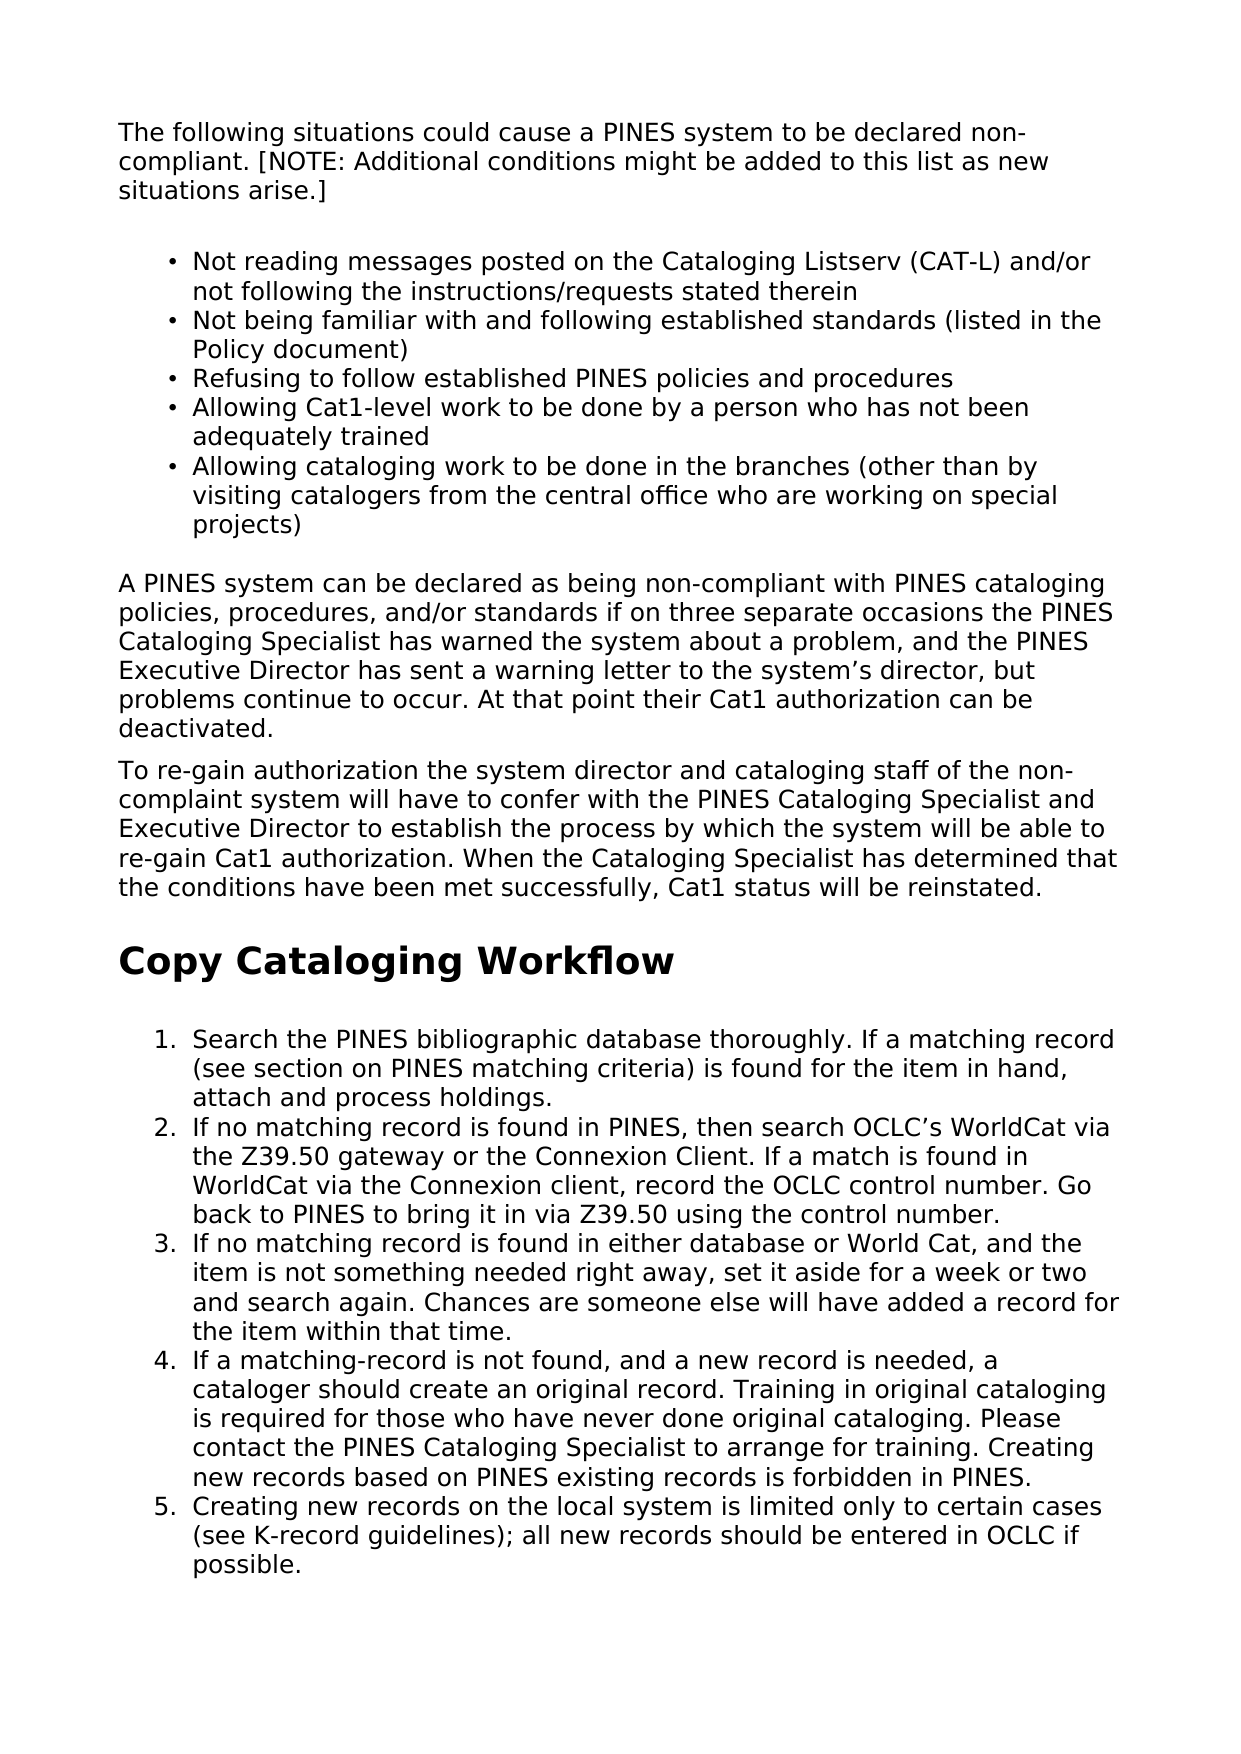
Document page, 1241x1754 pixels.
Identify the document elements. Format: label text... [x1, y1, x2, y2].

list Refusing to follow established PINES policies and procedures [177, 364, 1122, 393]
list If no matching record is found in either database or World Cat, and the item is not something needed right away, set it aside for a week or two and search again. Chances are someone else will have added a record for the item within that time. [177, 1229, 1122, 1346]
subtitle Copy Cataloging Workflow [118, 939, 1122, 983]
list Allowing Cat1-level work to be done by a person who has not been adequately trained [177, 393, 1122, 452]
list Creating new records on the local system is limited only to certain cases (see K-record guidelines); all new records should be entered in OCLC if possible. [177, 1492, 1122, 1579]
list Allowing cataloging work to be done in the branches (other than by visiting catalogers from the central office who are working on special projects) [177, 452, 1122, 539]
text A PINES system can be declared as being non-compliant with PINES cataloging policies, procedures, and/or standards if on three separate occasions the PINES Cataloging Specialist has warned the system about a problem, and the PINES Executive Director has sent a warning letter to the system’s director, but problems continue to occur. At that point their Cat1 authorization can be deactivated. [118, 569, 1122, 744]
list Not being familiar with and following established standards (listed in the Policy document) [177, 306, 1122, 364]
list Search the PINES bibliographic database thoroughly. If a matching record (see section on PINES matching criteria) is found for the item in hand, attach and process holdings. [177, 1025, 1122, 1113]
text To re-gain authorization the system director and cataloging staff of the non-complaint system will have to confer with the PINES Cataloging Specialist and Executive Director to establish the process by which the system will be able to re-gain Cat1 authorization. When the Cataloging Specialist has determined that the conditions have been met successfully, Cat1 status will be reinstated. [118, 756, 1122, 902]
list If a matching-record is not found, and a new record is needed, a cataloger should create an original record. Training in original cataloging is required for those who have never done original cataloging. Please contact the PINES Cataloging Specialist to arrange for training. Creating new records based on PINES existing records is forbidden in PINES. [177, 1346, 1122, 1492]
text The following situations could cause a PINES system to be declared non-compliant. [NOTE: Additional conditions might be added to this list as new situations arise.] [118, 118, 1122, 206]
list If no matching record is found in PINES, then search OCLC’s WorldCat via the Z39.50 gateway or the Connexion Client. If a match is found in WorldCat via the Connexion client, record the OCLC control number. Go back to PINES to bring it in via Z39.50 using the control number. [177, 1113, 1122, 1229]
list Not reading messages posted on the Cataloging Listserv (CAT-L) and/or not following the instructions/requests stated therein [177, 248, 1122, 306]
